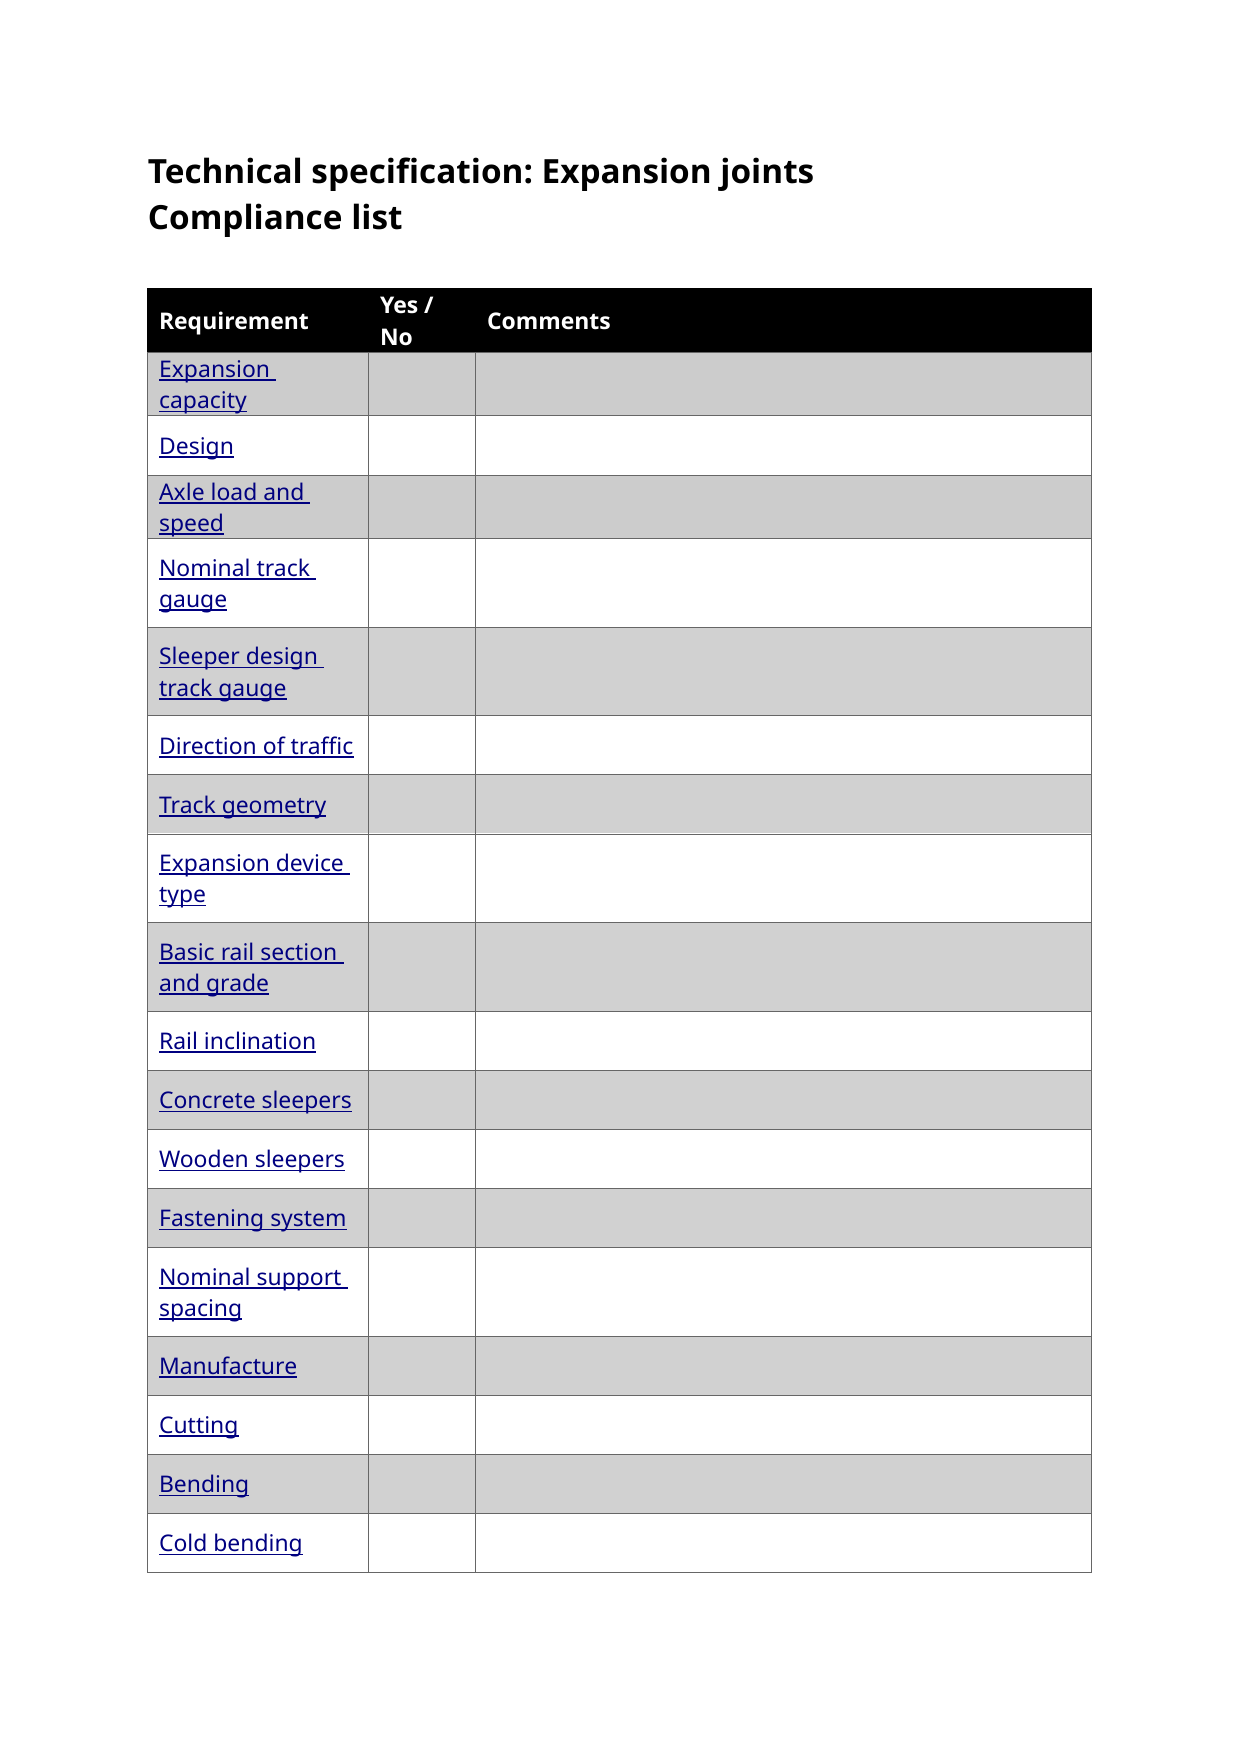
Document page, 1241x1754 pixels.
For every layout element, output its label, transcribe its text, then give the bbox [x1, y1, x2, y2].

table_cell [369, 1189, 475, 1247]
table_cell Bending [148, 1455, 368, 1513]
table_cell [476, 476, 1091, 538]
table_cell Design [148, 416, 368, 474]
table_cell Sleeper design track gauge [148, 628, 368, 715]
table_cell Manufacture [148, 1337, 368, 1395]
table_cell [369, 716, 475, 774]
table_cell [476, 628, 1091, 715]
table_cell [369, 1396, 475, 1454]
table_cell Direction of traffic [148, 716, 368, 774]
table_cell [369, 1071, 475, 1129]
table_cell [476, 1248, 1091, 1336]
table_cell Expansion capacity [148, 353, 368, 415]
table_cell [369, 1514, 475, 1572]
table_header Comments [476, 289, 1091, 352]
table_cell [476, 416, 1091, 474]
table_cell Rail inclination [148, 1012, 368, 1070]
table_cell [476, 923, 1091, 1011]
table_cell [369, 923, 475, 1011]
table_cell [476, 835, 1091, 922]
table_cell [369, 476, 475, 538]
subtitle Technical specification: Expansion joints Compliance list [148, 148, 1093, 239]
table_cell [369, 1455, 475, 1513]
table_cell [476, 716, 1091, 774]
table_cell [476, 1337, 1091, 1395]
table_cell Cold bending [148, 1514, 368, 1572]
table_cell Expansion device type [148, 835, 368, 922]
table_cell [369, 1012, 475, 1070]
table_cell [476, 539, 1091, 627]
table_cell Fastening system [148, 1189, 368, 1247]
table_cell [369, 416, 475, 474]
table_cell Basic rail section and grade [148, 923, 368, 1011]
table_cell [476, 1396, 1091, 1454]
table_cell [476, 1012, 1091, 1070]
table_cell [476, 1130, 1091, 1188]
table_cell [476, 1071, 1091, 1129]
table_cell [369, 1130, 475, 1188]
table_cell Nominal track gauge [148, 539, 368, 627]
table_cell Cutting [148, 1396, 368, 1454]
table_header Requirement [148, 289, 369, 352]
table_cell [369, 353, 475, 415]
table_cell [476, 1189, 1091, 1247]
table_cell Nominal support spacing [148, 1248, 368, 1336]
table_cell [369, 775, 475, 833]
table_header Yes / No [369, 289, 476, 352]
table_cell Wooden sleepers [148, 1130, 368, 1188]
table_cell [369, 539, 475, 627]
table_cell [476, 775, 1091, 833]
table_cell Track geometry [148, 775, 368, 833]
table_cell Axle load and speed [148, 476, 368, 538]
table_cell Concrete sleepers [148, 1071, 368, 1129]
table_cell [476, 1514, 1091, 1572]
table_cell [476, 353, 1091, 415]
table_cell [369, 1337, 475, 1395]
table_cell [369, 628, 475, 715]
table_cell [476, 1455, 1091, 1513]
table_cell [369, 835, 475, 922]
table_cell [369, 1248, 475, 1336]
